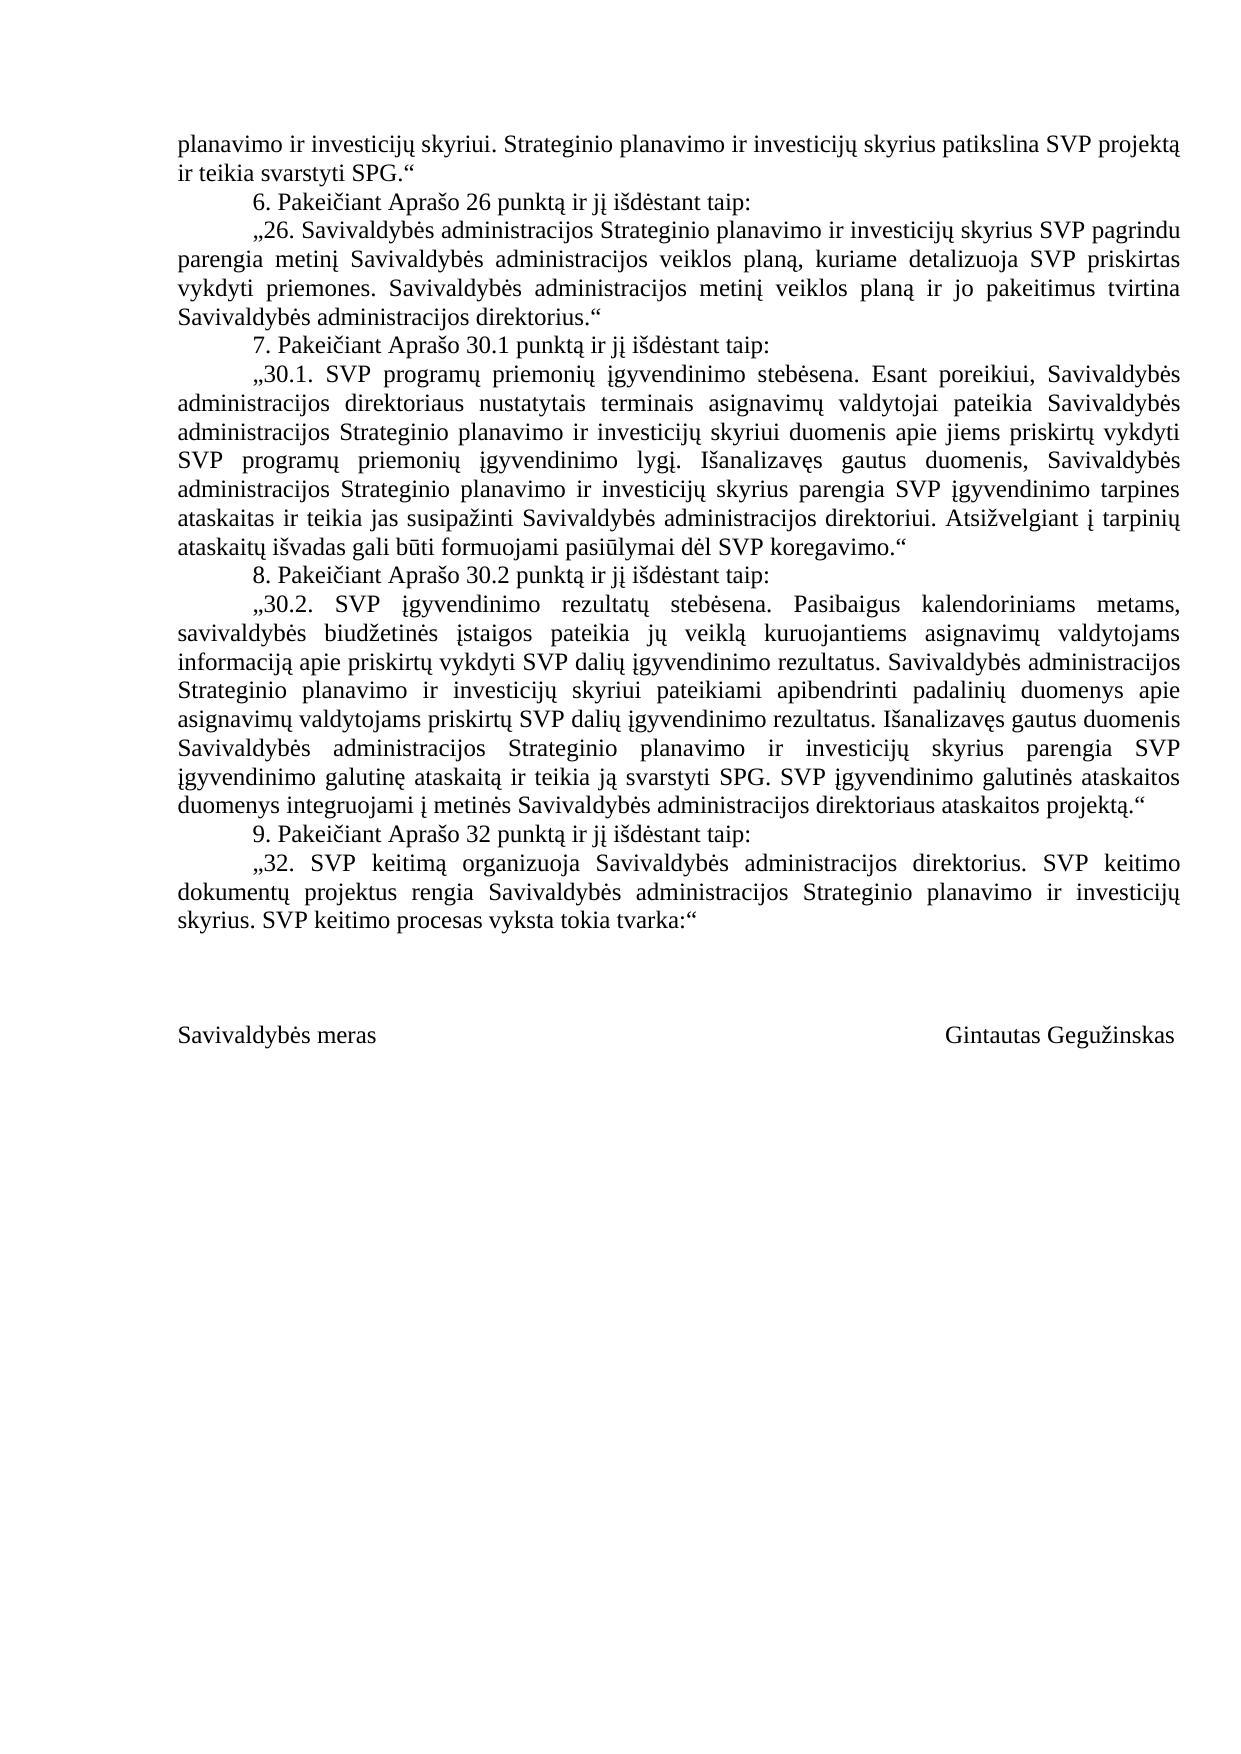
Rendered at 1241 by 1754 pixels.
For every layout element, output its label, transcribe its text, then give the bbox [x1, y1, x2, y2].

text 8. Pakeičiant Aprašo 30.2 punktą ir jį išdėstant taip: [177, 560, 1181, 589]
text planavimo ir investicijų skyriui. Strateginio planavimo ir investicijų skyrius patikslina SVP projektą ir teikia svarstyti SPG.“ [177, 129, 1181, 187]
text 9. Pakeičiant Aprašo 32 punktą ir jį išdėstant taip: [177, 819, 1181, 848]
text 6. Pakeičiant Aprašo 26 punktą ir jį išdėstant taip: [177, 187, 1181, 215]
text „32. SVP keitimą organizuoja Savivaldybės administracijos direktorius. SVP keitimo dokumentų projektus rengia Savivaldybės administracijos Strateginio planavimo ir investicijų skyrius. SVP keitimo procesas vyksta tokia tvarka:“ [177, 848, 1181, 934]
text Savivaldybės meras Gintautas Gegužinskas [177, 1020, 1181, 1049]
text „30.1. SVP programų priemonių įgyvendinimo stebėsena. Esant poreikiui, Savivaldybės administracijos direktoriaus nustatytais terminais asignavimų valdytojai pateikia Savivaldybės administracijos Strateginio planavimo ir investicijų skyriui duomenis apie jiems priskirtų vykdyti SVP programų priemonių įgyvendinimo lygį. Išanalizavęs gautus duomenis, Savivaldybės administracijos Strateginio planavimo ir investicijų skyrius parengia SVP įgyvendinimo tarpines ataskaitas ir teikia jas susipažinti Savivaldybės administracijos direktoriui. Atsižvelgiant į tarpinių ataskaitų išvadas gali būti formuojami pasiūlymai dėl SVP koregavimo.“ [177, 359, 1181, 560]
text „30.2. SVP įgyvendinimo rezultatų stebėsena. Pasibaigus kalendoriniams metams, savivaldybės biudžetinės įstaigos pateikia jų veiklą kuruojantiems asignavimų valdytojams informaciją apie priskirtų vykdyti SVP dalių įgyvendinimo rezultatus. Savivaldybės administracijos Strateginio planavimo ir investicijų skyriui pateikiami apibendrinti padalinių duomenys apie asignavimų valdytojams priskirtų SVP dalių įgyvendinimo rezultatus. Išanalizavęs gautus duomenis Savivaldybės administracijos Strateginio planavimo ir investicijų skyrius parengia SVP įgyvendinimo galutinę ataskaitą ir teikia ją svarstyti SPG. SVP įgyvendinimo galutinės ataskaitos duomenys integruojami į metinės Savivaldybės administracijos direktoriaus ataskaitos projektą.“ [177, 589, 1181, 819]
text „26. Savivaldybės administracijos Strateginio planavimo ir investicijų skyrius SVP pagrindu parengia metinį Savivaldybės administracijos veiklos planą, kuriame detalizuoja SVP priskirtas vykdyti priemones. Savivaldybės administracijos metinį veiklos planą ir jo pakeitimus tvirtina Savivaldybės administracijos direktorius.“ [177, 215, 1181, 330]
text 7. Pakeičiant Aprašo 30.1 punktą ir jį išdėstant taip: [177, 330, 1181, 359]
